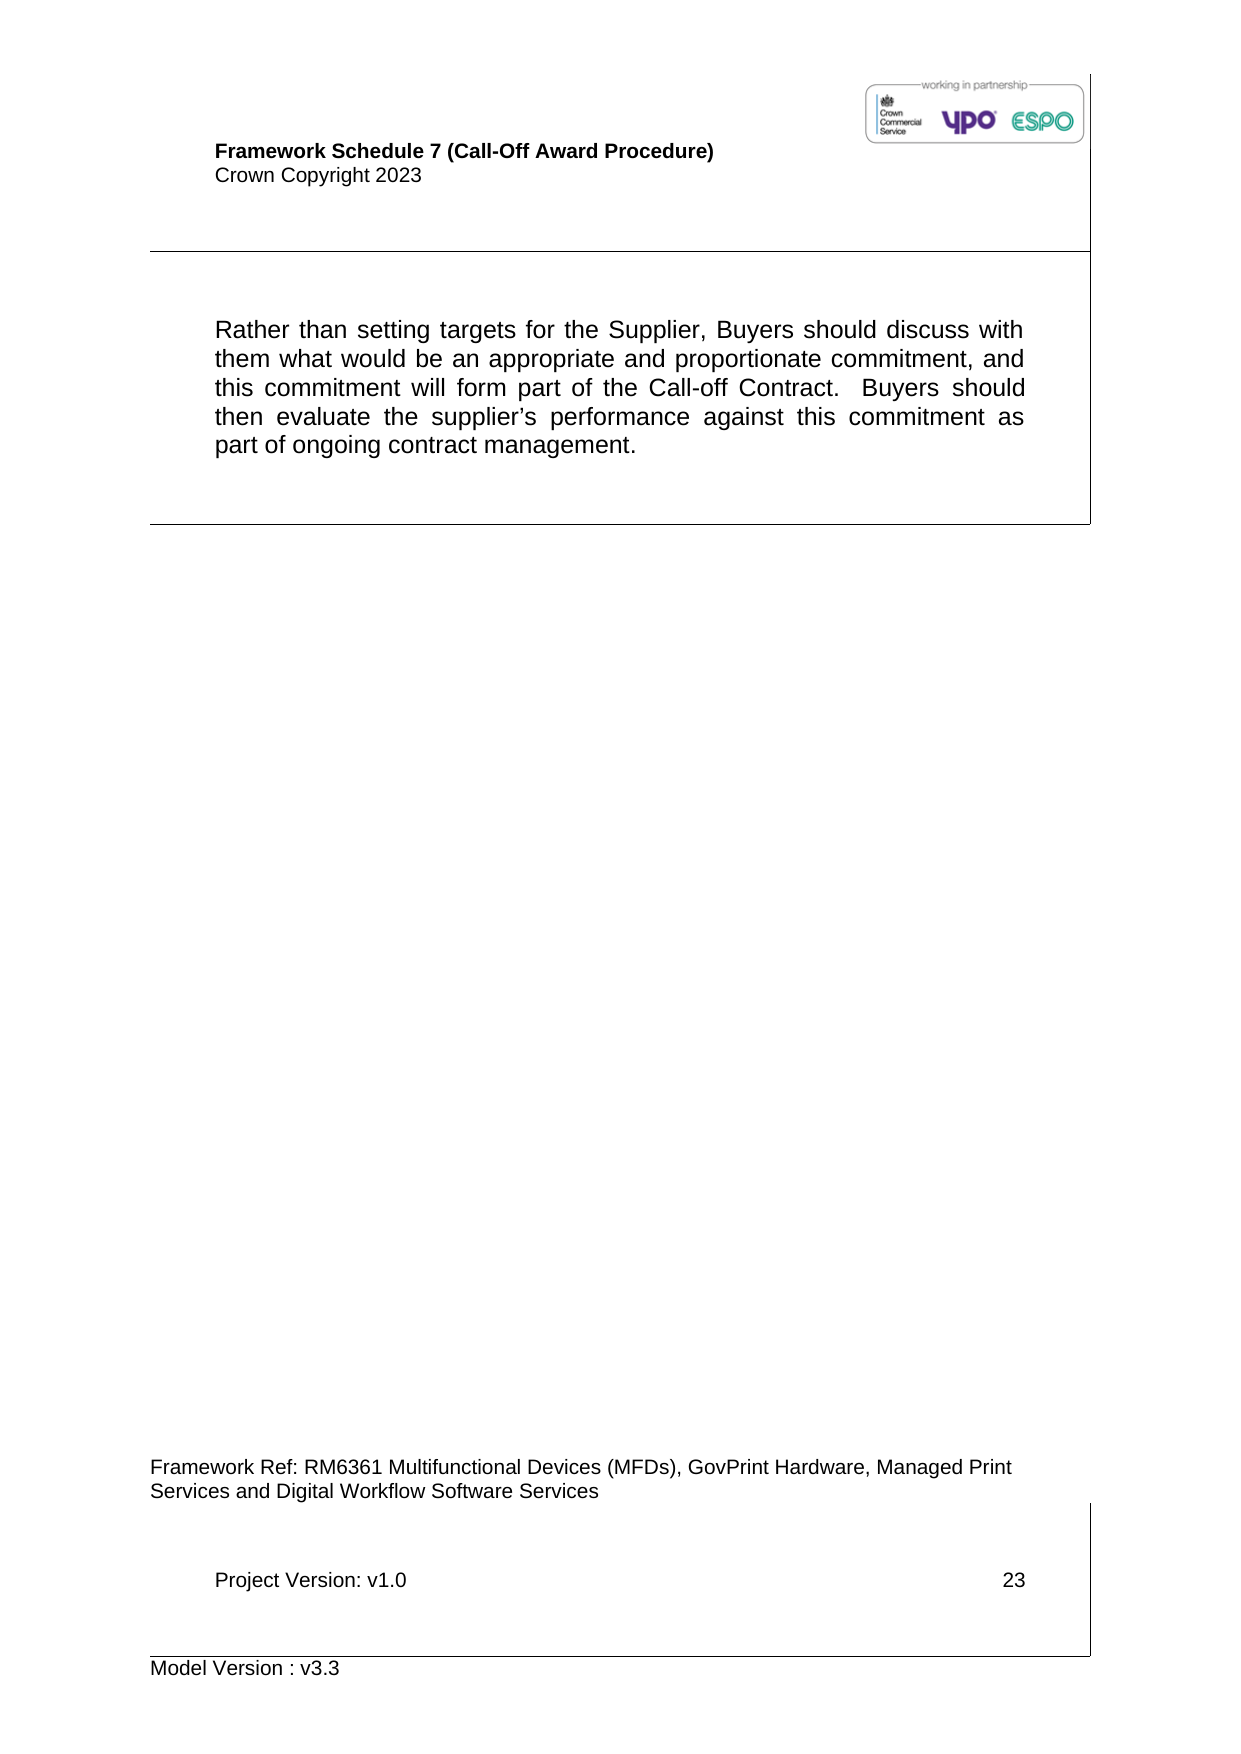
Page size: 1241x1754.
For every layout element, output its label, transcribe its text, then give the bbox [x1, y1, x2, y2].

text Rather than setting targets for the Supplier, Buyers should discuss with them what would be an appropriate and proportionate commitment, and this commitment will form part of the Call-off Contract. Buyers should then evaluate the supplier’s performance against this commitment as part of ongoing contract management. [150, 251, 1090, 524]
